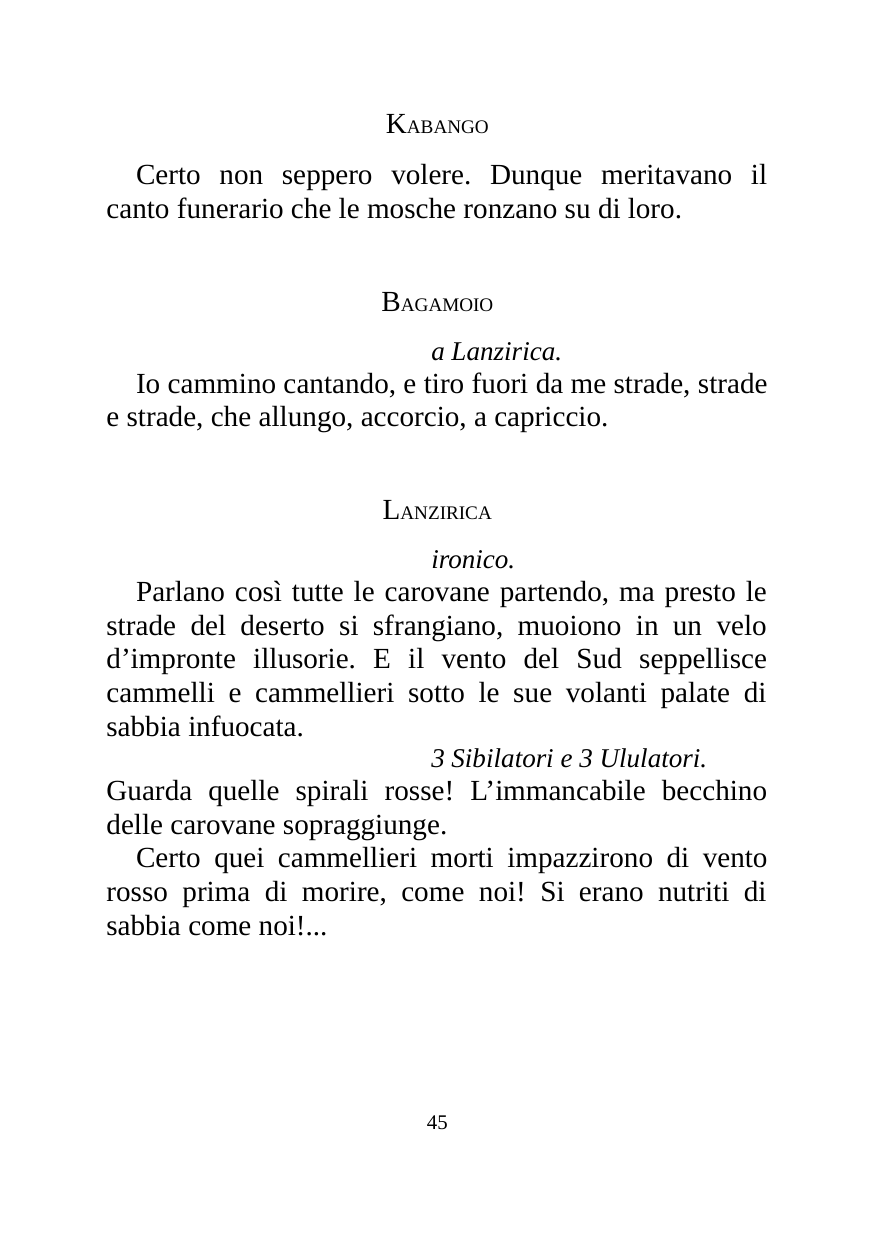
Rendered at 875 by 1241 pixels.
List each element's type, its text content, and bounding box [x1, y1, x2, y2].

text 3 Sibilatori e 3 Ululatori. [431, 742, 768, 773]
text ironico. [431, 543, 768, 574]
text Io cammino cantando, e tiro fuori da me strade, strade e strade, che allungo, accorcio, a capriccio. [106, 366, 768, 433]
text Certo non seppero volere. Dunque meritavano il canto funerario che le mosche ronzano su di loro. [106, 157, 768, 224]
text a Lanzirica. [431, 335, 768, 366]
text Certo quei cammellieri morti impazzirono di vento rosso prima di morire, come noi! Si erano nutriti di sabbia come noi!... [106, 841, 768, 941]
text Lanzirica [106, 492, 768, 526]
text Parlano così tutte le carovane partendo, ma presto le strade del deserto si sfrangiano, muoiono in un velo d’impronte illusorie. E il vento del Sud seppellisce cammelli e cammellieri sotto le sue volanti palate di sabbia infuocata. [106, 574, 768, 742]
text Bagamoio [106, 284, 768, 317]
text Kabango [106, 106, 768, 140]
text Guarda quelle spirali rosse! L’immancabile becchino delle carovane sopraggiunge. [106, 773, 768, 841]
